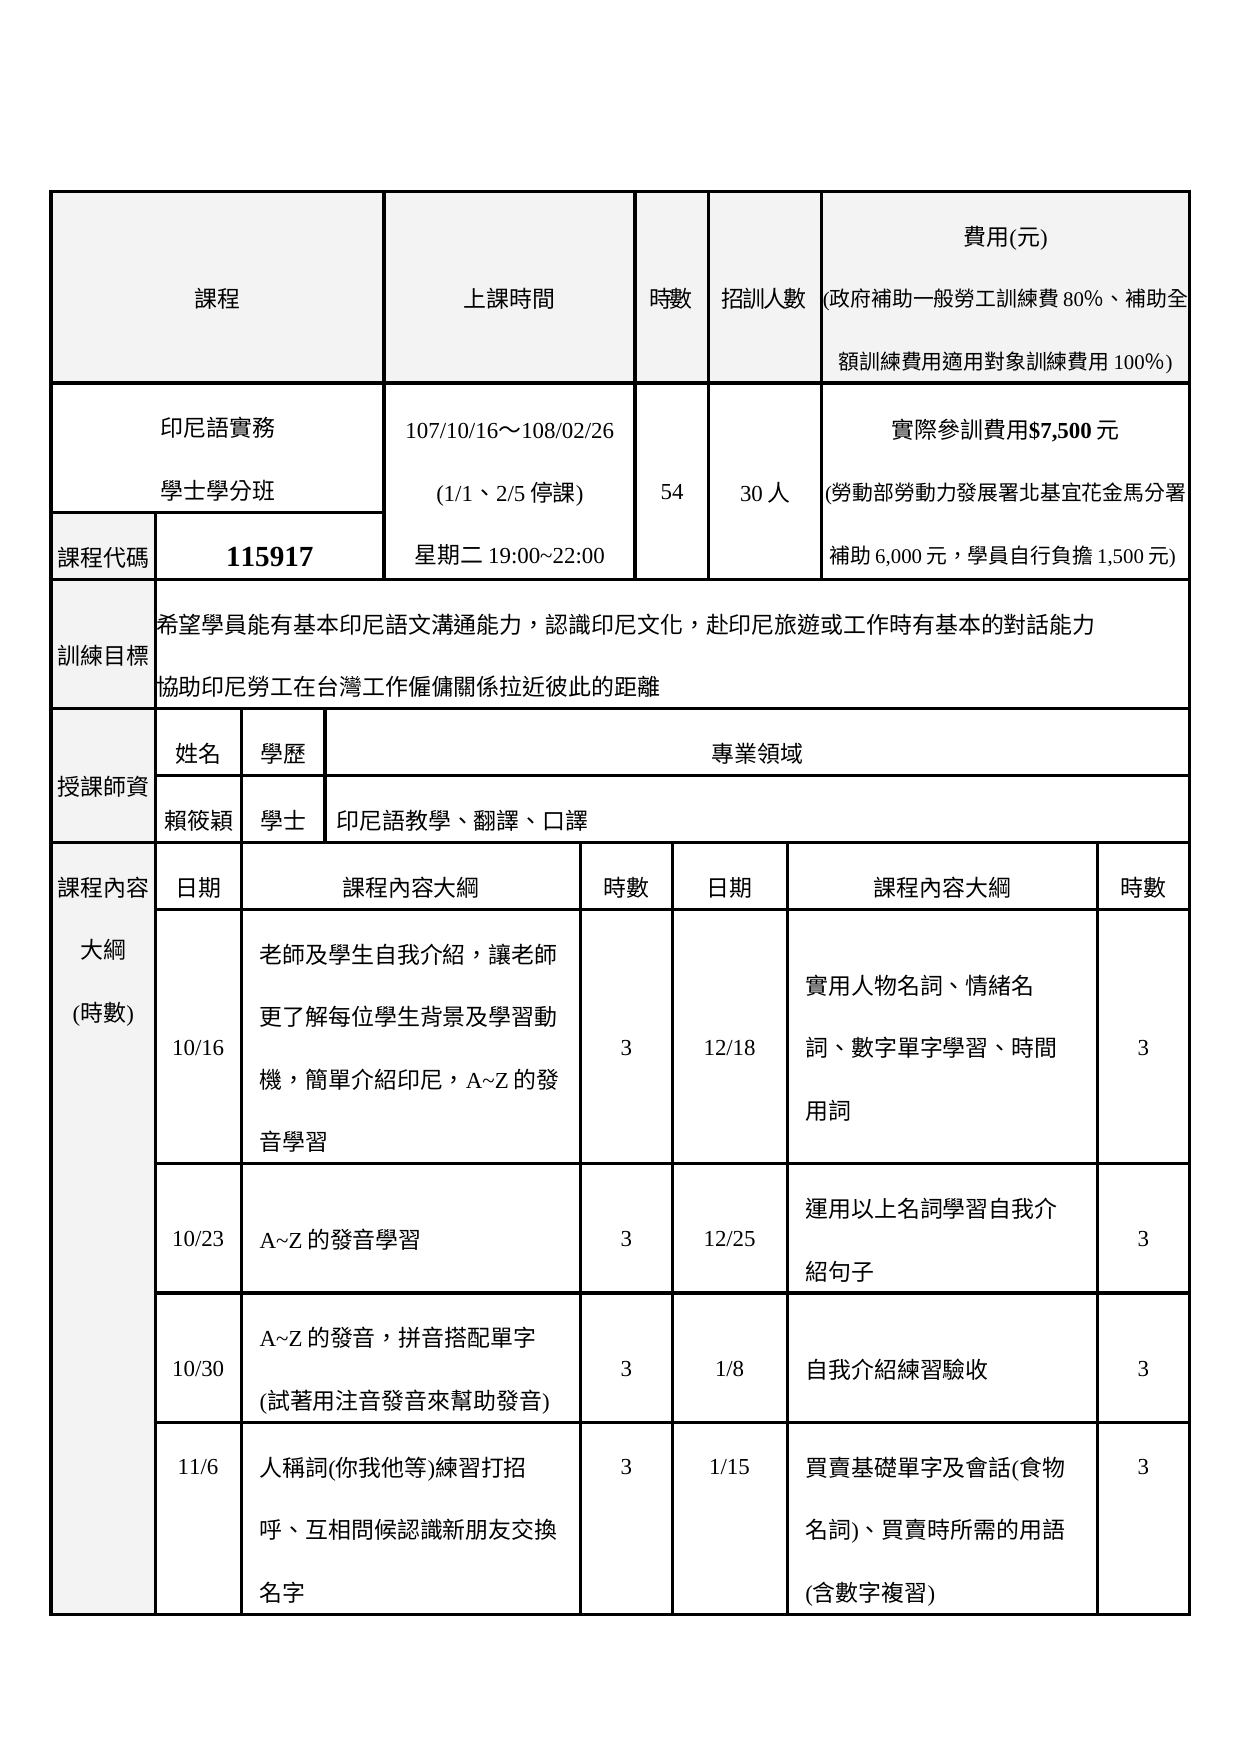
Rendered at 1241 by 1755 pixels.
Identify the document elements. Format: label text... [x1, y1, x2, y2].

table_cell 12/25 [674, 1165, 786, 1291]
table_cell 10/16 [157, 911, 240, 1162]
table_cell 實際參訓費用$7,500元 (勞動部勞動力發展署北基宜花金馬分署補助6,000元，學員自行負擔1,500元) [823, 385, 1188, 578]
table_cell 自我介紹練習驗收 [789, 1295, 1096, 1421]
table_header 招訓人數 [710, 193, 820, 381]
table_cell 30人 [710, 385, 820, 578]
table_cell 人稱詞(你我他等)練習打招呼、互相問候認識新朋友交換名字 [243, 1424, 579, 1613]
table_cell 姓名 [157, 710, 240, 774]
table_cell 3 [1099, 1165, 1188, 1291]
table_cell 10/23 [157, 1165, 240, 1291]
table_cell 3 [1099, 1295, 1188, 1421]
table_cell 課程內容大綱 [243, 844, 579, 908]
table_cell 3 [1099, 911, 1188, 1162]
table_cell 3 [1099, 1424, 1188, 1613]
table_header 課程 [53, 193, 382, 381]
table_cell 課程內容大綱 [789, 844, 1096, 908]
table_cell 3 [582, 1295, 671, 1421]
table_cell 課程內容 大綱 (時數) [53, 844, 154, 1613]
table_cell 時數 [1099, 844, 1188, 908]
table_cell 107/10/16～108/02/26 (1/1、2/5停課) 星期二19:00~22:00 [386, 385, 633, 578]
table_cell A~Z的發音學習 [243, 1165, 579, 1291]
table_cell 115917 [157, 514, 382, 578]
table_cell 學歷 [243, 710, 323, 774]
table_cell 希望學員能有基本印尼語文溝通能力，認識印尼文化，赴印尼旅遊或工作時有基本的對話能力 協助印尼勞工在台灣工作僱傭關係拉近彼此的距離 [157, 581, 1188, 707]
table_header 費用(元) (政府補助一般勞工訓練費80％、補助全額訓練費用適用對象訓練費用100％) [823, 193, 1188, 381]
table_cell 授課師資 [53, 710, 154, 841]
table_cell 時數 [582, 844, 671, 908]
table_cell 1/15 [674, 1424, 786, 1613]
table_cell 3 [582, 1165, 671, 1291]
table_cell 賴筱穎 [157, 777, 240, 841]
table_header 上課時間 [386, 193, 633, 381]
table_cell 1/8 [674, 1295, 786, 1421]
table_cell 54 [637, 385, 707, 578]
table_cell 運用以上名詞學習自我介紹句子 [789, 1165, 1096, 1291]
table_cell 課程代碼 [53, 514, 154, 578]
table_cell 老師及學生自我介紹，讓老師更了解每位學生背景及學習動機，簡單介紹印尼，A~Z的發音學習 [243, 911, 579, 1162]
table_cell 3 [582, 911, 671, 1162]
table_cell 3 [582, 1424, 671, 1613]
table_cell 12/18 [674, 911, 786, 1162]
table_cell 專業領域 [327, 710, 1188, 774]
table_cell 日期 [157, 844, 240, 908]
table_cell 學士 [243, 777, 323, 841]
table_cell 日期 [674, 844, 786, 908]
table_cell 訓練目標 [53, 581, 154, 707]
table_cell 10/30 [157, 1295, 240, 1421]
table_cell 印尼語教學、翻譯、口譯 [327, 777, 1188, 841]
table_cell 印尼語實務 學士學分班 [53, 385, 382, 511]
table_cell A~Z的發音，拼音搭配單字(試著用注音發音來幫助發音) [243, 1295, 579, 1421]
table_header 時數 [637, 193, 707, 381]
table_cell 實用人物名詞、情緒名詞、數字單字學習、時間用詞 [789, 911, 1096, 1162]
table_cell 11/6 [157, 1424, 240, 1613]
table_cell 買賣基礎單字及會話(食物名詞)、買賣時所需的用語(含數字複習) [789, 1424, 1096, 1613]
